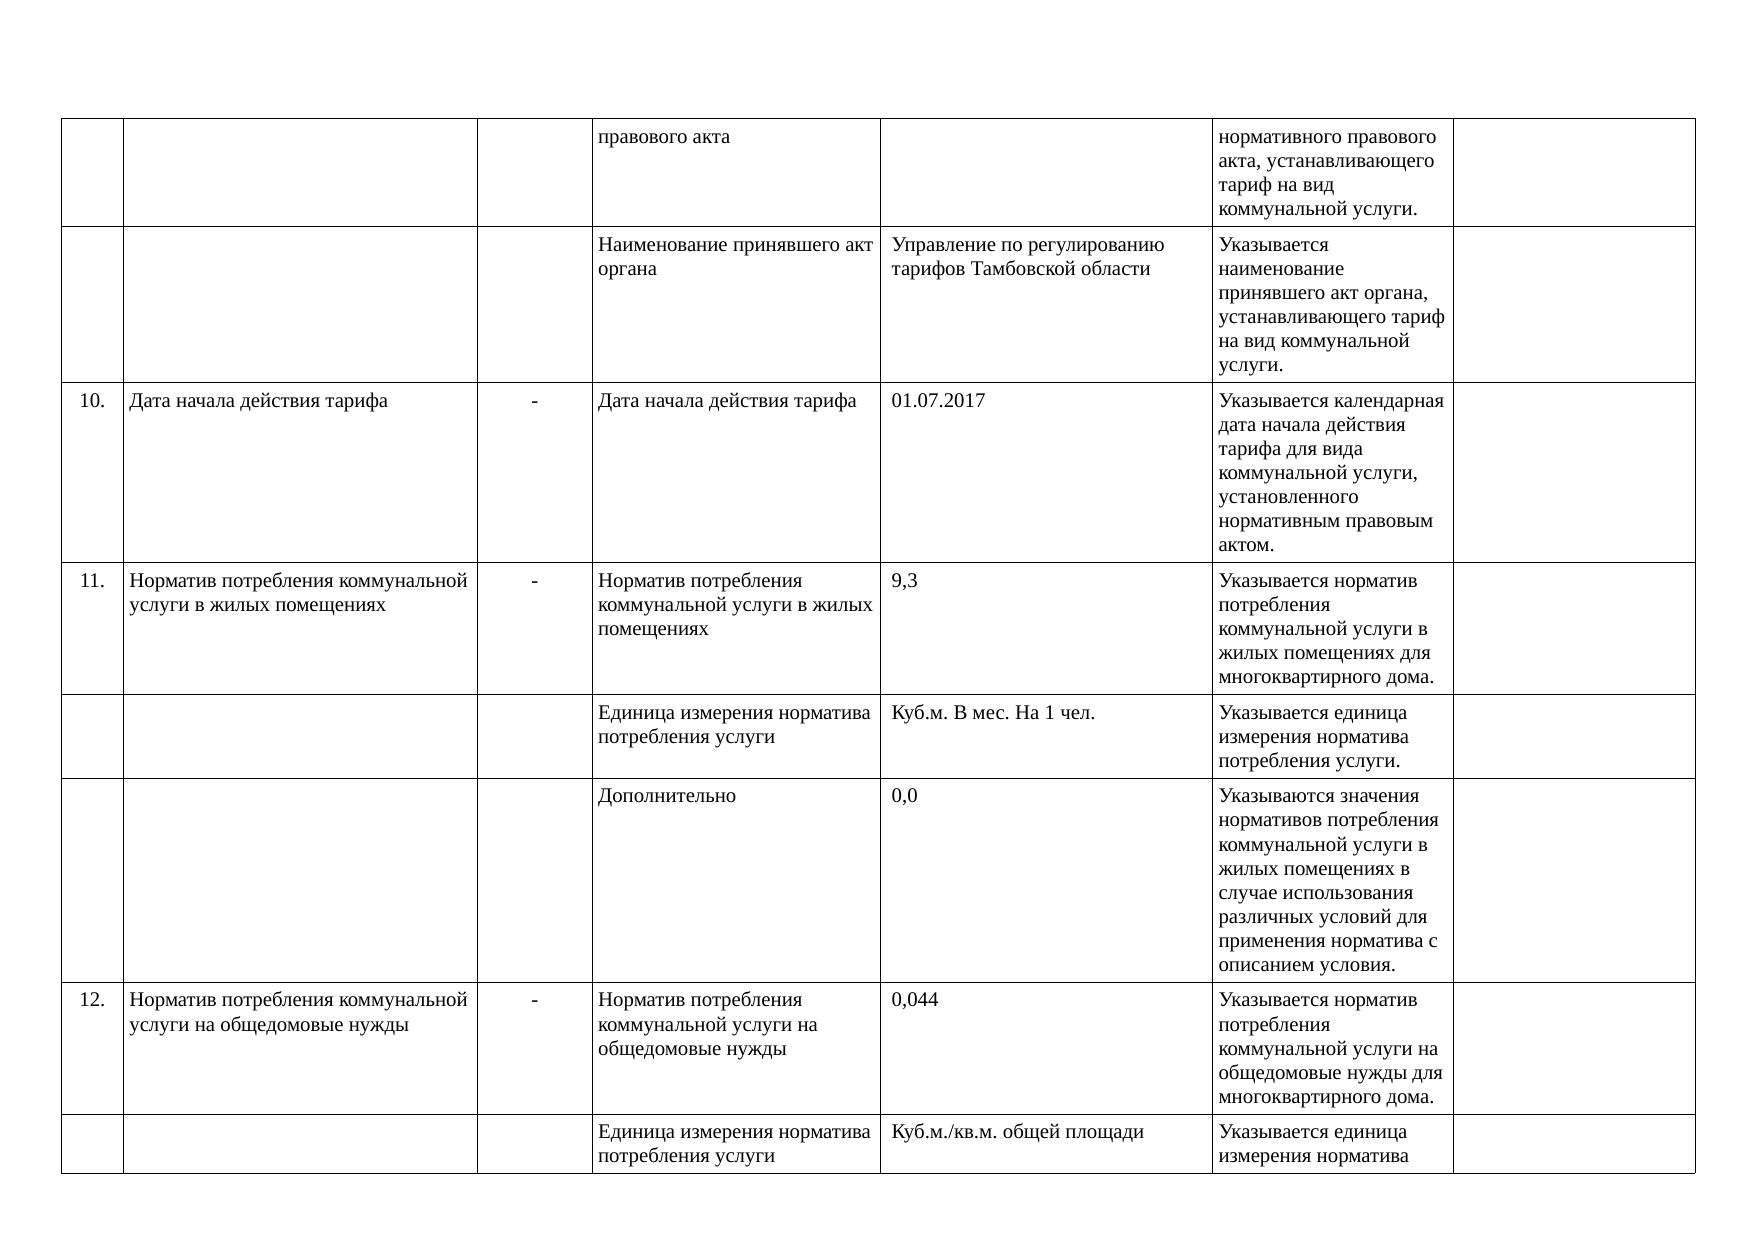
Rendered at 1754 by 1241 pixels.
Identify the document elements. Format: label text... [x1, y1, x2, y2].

table_cell [1454, 695, 1695, 777]
table_cell 0,044 [881, 983, 1212, 1113]
table_cell [1454, 227, 1695, 382]
table_cell [124, 779, 477, 982]
table_cell Норматив потребления коммунальной услуги на общедомовые нужды [124, 983, 477, 1113]
table_cell [478, 779, 592, 982]
table_cell [1454, 1115, 1695, 1173]
table_cell [62, 119, 123, 226]
table_cell Единица измерения норматива потребления услуги [593, 1115, 880, 1173]
table_cell [62, 779, 123, 982]
table_cell 0,0 [881, 779, 1212, 982]
table_cell 9,3 [881, 563, 1212, 694]
table_cell [478, 227, 592, 382]
table_cell Единица измерения норматива потребления услуги [593, 695, 880, 777]
table_cell Дата начала действия тарифа [593, 383, 880, 562]
table_cell Норматив потребления коммунальной услуги в жилых помещениях [593, 563, 880, 694]
table_cell - [478, 983, 592, 1113]
table_cell нормативного правового акта, устанавливающего тариф на вид коммунальной услуги. [1213, 119, 1453, 226]
table_cell 11. [62, 563, 123, 694]
table_cell [1454, 983, 1695, 1113]
table_cell Норматив потребления коммунальной услуги на общедомовые нужды [593, 983, 880, 1113]
table_cell Дополнительно [593, 779, 880, 982]
table_cell Дата начала действия тарифа [124, 383, 477, 562]
table_cell Указывается наименование принявшего акт органа, устанавливающего тариф на вид коммунальной услуги. [1213, 227, 1453, 382]
table_cell [478, 695, 592, 777]
table_cell [62, 227, 123, 382]
table_cell Указываются значения нормативов потребления коммунальной услуги в жилых помещениях в случае использования различных условий для применения норматива с описанием условия. [1213, 779, 1453, 982]
table_cell правового акта [593, 119, 880, 226]
table_cell Указывается календарная дата начала действия тарифа для вида коммунальной услуги, установленного нормативным правовым актом. [1213, 383, 1453, 562]
table_cell [881, 119, 1212, 226]
table_cell Куб.м. В мес. На 1 чел. [881, 695, 1212, 777]
table_cell [124, 1115, 477, 1173]
table_cell [1454, 119, 1695, 226]
table_cell - [478, 383, 592, 562]
table_cell 10. [62, 383, 123, 562]
table_cell [62, 1115, 123, 1173]
table_cell [1454, 383, 1695, 562]
table_cell [1454, 779, 1695, 982]
table_cell Куб.м./кв.м. общей площади [881, 1115, 1212, 1173]
table_cell [478, 119, 592, 226]
table_cell [1454, 563, 1695, 694]
table_cell Наименование принявшего акт органа [593, 227, 880, 382]
table_cell Указывается единица измерения норматива потребления услуги. [1213, 695, 1453, 777]
table_cell [478, 1115, 592, 1173]
table_cell 12. [62, 983, 123, 1113]
table_cell - [478, 563, 592, 694]
table_cell [124, 119, 477, 226]
table_cell [124, 227, 477, 382]
table_cell Норматив потребления коммунальной услуги в жилых помещениях [124, 563, 477, 694]
table_cell Управление по регулированию тарифов Тамбовской области [881, 227, 1212, 382]
table_cell Указывается единица измерения норматива [1213, 1115, 1453, 1173]
table_cell [124, 695, 477, 777]
table_cell 01.07.2017 [881, 383, 1212, 562]
table_cell Указывается норматив потребления коммунальной услуги на общедомовые нужды для многоквартирного дома. [1213, 983, 1453, 1113]
table_cell Указывается норматив потребления коммунальной услуги в жилых помещениях для многоквартирного дома. [1213, 563, 1453, 694]
table_cell [62, 695, 123, 777]
